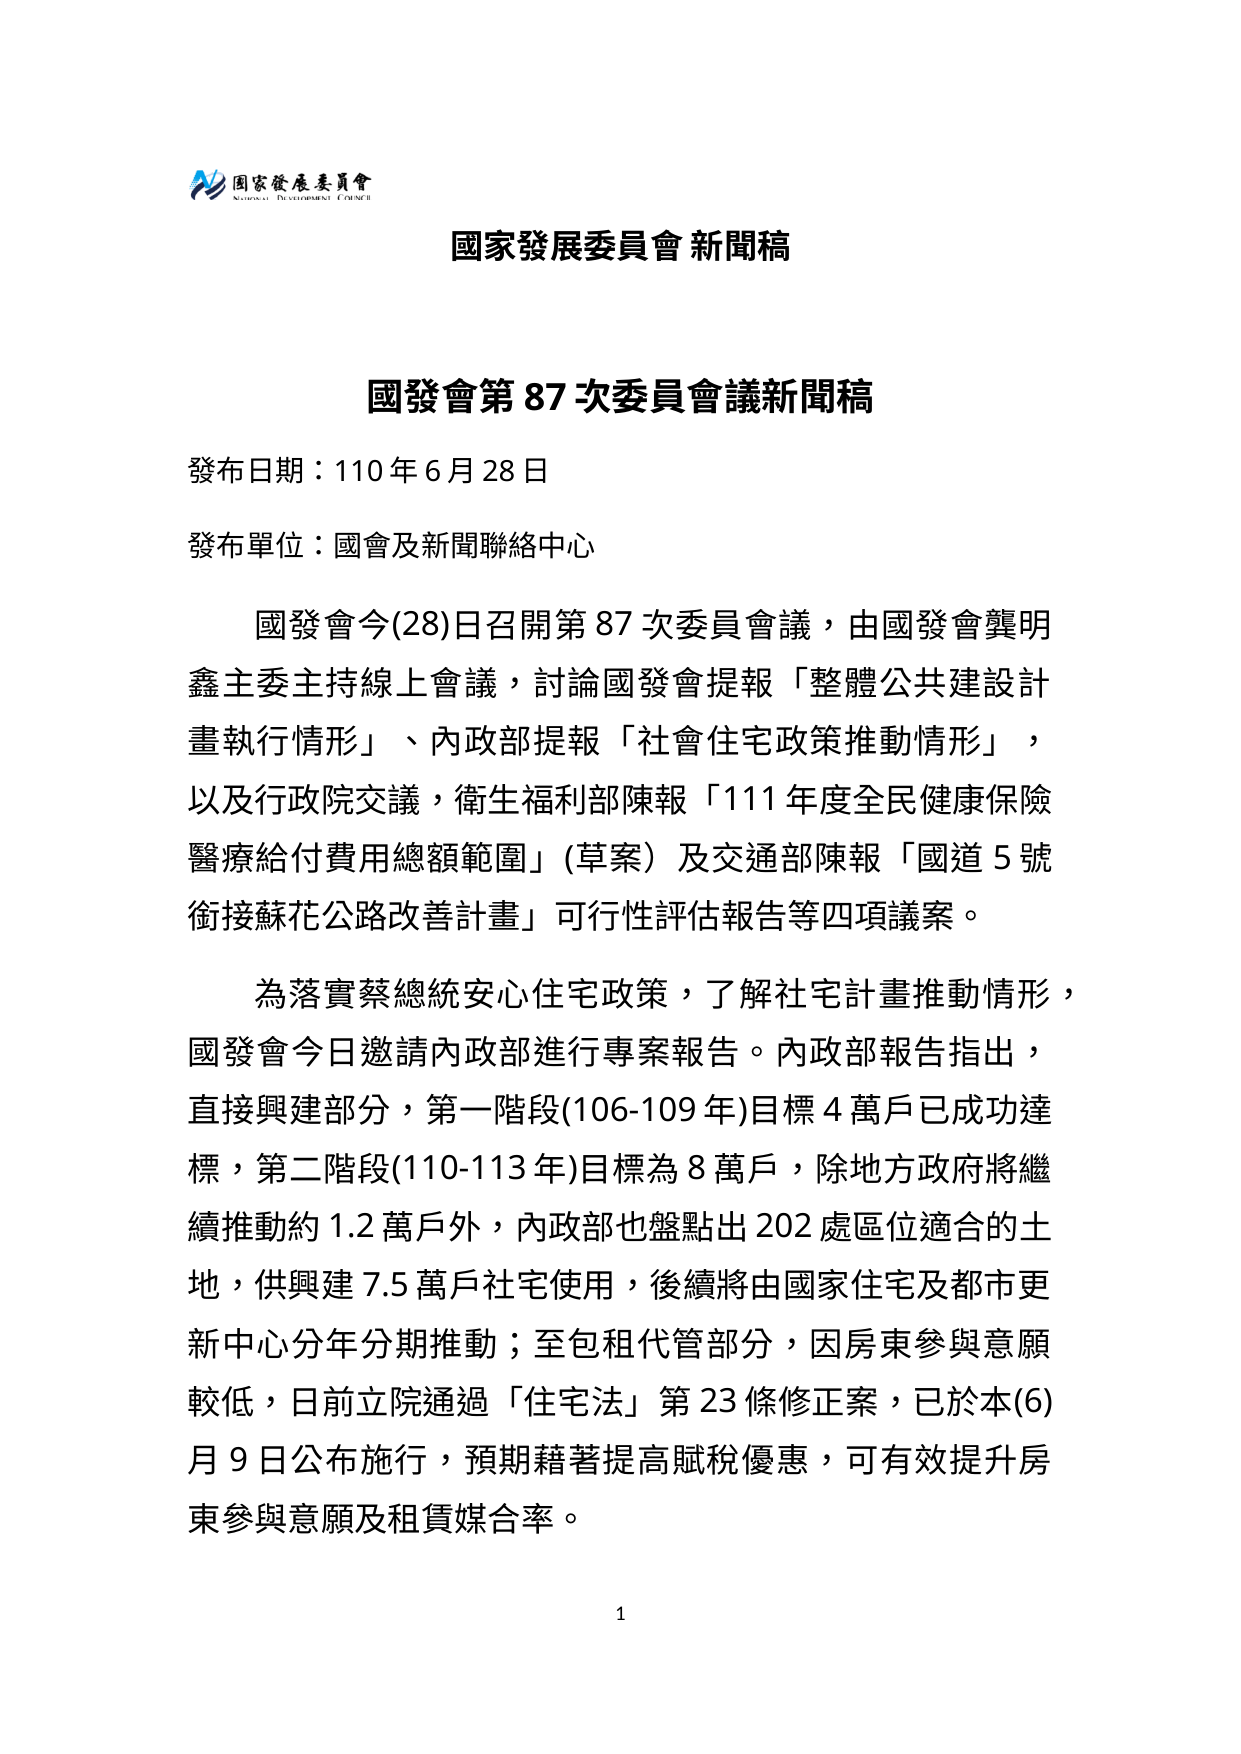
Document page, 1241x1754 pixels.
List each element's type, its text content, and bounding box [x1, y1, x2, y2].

text 為落實蔡總統安心住宅政策，了解社宅計畫推動情形，國發會今日邀請內政部進行專案報告。內政部報告指出，直接興建部分，第一階段(106-109年)目標4萬戶已成功達標，第二階段(110-113年)目標為8萬戶，除地方政府將繼續推動約1.2萬戶外，內政部也盤點出202處區位適合的土地，供興建7.5萬戶社宅使用，後續將由國家住宅及都市更新中心分年分期推動；至包租代管部分，因房東參與意願較低，日前立院通過「住宅法」第23條修正案，已於本(6)月9日公布施行，預期藉著提高賦稅優惠，可有效提升房東參與意願及租賃媒合率。 [187, 962, 1053, 1546]
text 發布單位：國會及新聞聯絡中心 [187, 500, 919, 575]
text 國發會今(28)日召開第87次委員會議，由國發會龔明鑫主委主持線上會議，討論國發會提報「整體公共建設計畫執行情形」、內政部提報「社會住宅政策推動情形」，以及行政院交議，衛生福利部陳報「111年度全民健康保險醫療給付費用總額範圍」(草案）及交通部陳報「國道5號銜接蘇花公路改善計畫」可行性評估報告等四項議案。 [187, 594, 1053, 944]
text 國家發展委員會 新聞稿 [187, 200, 1053, 275]
picture [187, 168, 374, 200]
text 國發會第87次委員會議新聞稿 [187, 350, 1053, 425]
text 發布日期：110年6月28日 [187, 425, 919, 500]
